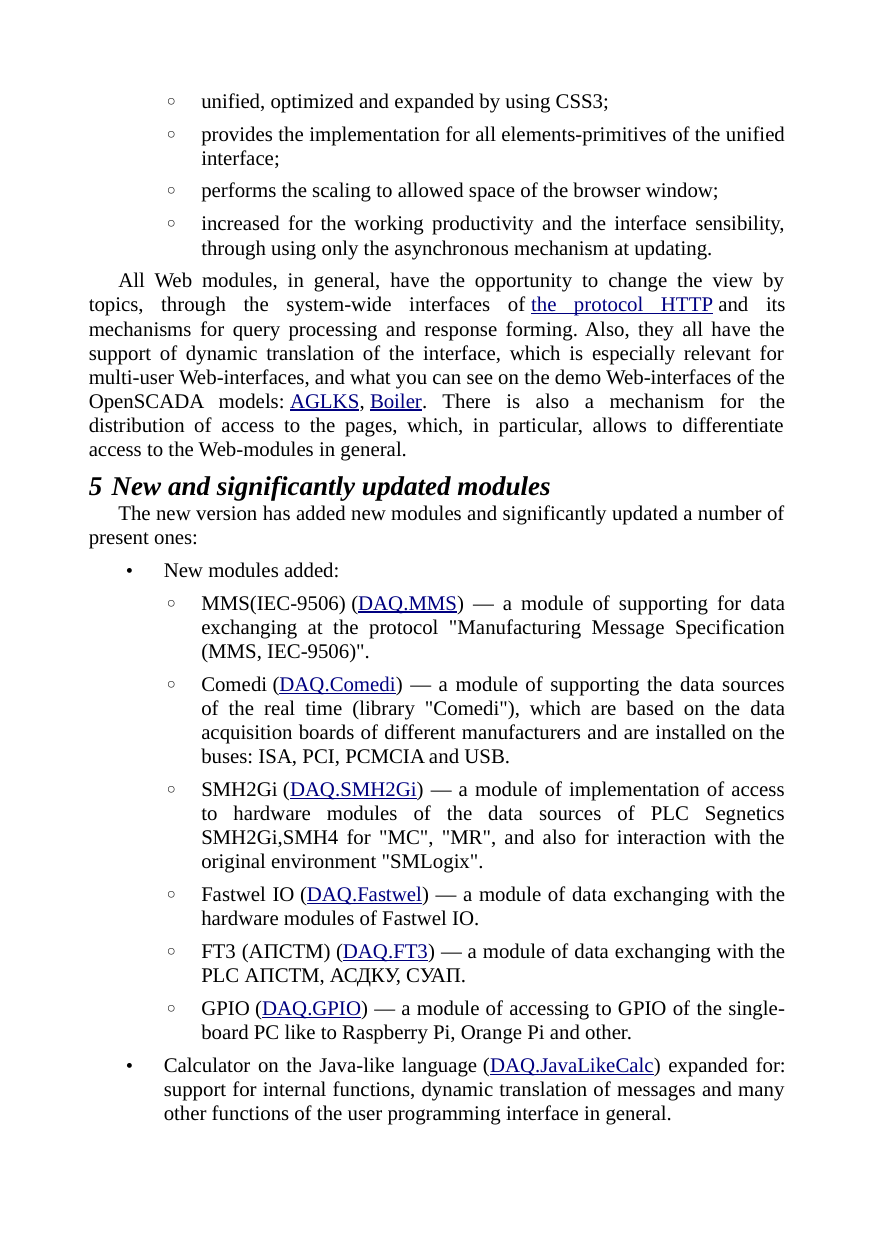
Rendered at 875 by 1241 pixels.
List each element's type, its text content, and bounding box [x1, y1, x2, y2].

list FT3 (АПСТМ) (DAQ.FT3) — a module of data exchanging with the PLC АПСТМ, АСДКУ, СУАП. [163, 939, 786, 987]
subtitle 5 New and significantly updated modules [88, 470, 786, 501]
list MMS(IEC-9506) (DAQ.MMS) — a module of supporting for data exchanging at the protocol "Manufacturing Message Specification (MMS, IEC-9506)". [163, 591, 786, 663]
list Comedi (DAQ.Comedi) — a module of supporting the data sources of the real time (library "Comedi"), which are based on the data acquisition boards of different manufacturers and are installed on the buses: ISA, PCI, PCMCIA and USB. [163, 672, 786, 768]
list SMH2Gi (DAQ.SMH2Gi) — a module of implementation of access to hardware modules of the data sources of PLC Segnetics SMH2Gi,SMH4 for "MC", "MR", and also for interaction with the original environment "SMLogix". [163, 777, 786, 873]
list increased for the working productivity and the interface sensibility, through using only the asynchronous mechanism at updating. [163, 211, 786, 259]
list performs the scaling to allowed space of the browser window; [163, 178, 786, 202]
list New modules added: [126, 558, 786, 582]
list GPIO (DAQ.GPIO) — a module of accessing to GPIO of the single-board PC like to Raspberry Pi, Orange Pi and other. [163, 996, 786, 1044]
text All Web modules, in general, have the opportunity to change the view by topics, through the system-wide interfaces of the protocol HTTP and its mechanisms for query processing and response forming. Also, they all have the support of dynamic translation of the interface, which is especially relevant for multi-user Web-interfaces, and what you can see on the demo Web-interfaces of the OpenSCADA models: AGLKS, Boiler. There is also a mechanism for the distribution of access to the pages, which, in particular, allows to differentiate access to the Web-modules in general. [88, 268, 786, 461]
list Fastwel IO (DAQ.Fastwel) — a module of data exchanging with the hardware modules of Fastwel IO. [163, 882, 786, 930]
text The new version has added new modules and significantly updated a number of present ones: [88, 501, 786, 549]
list unified, optimized and expanded by using CSS3; [163, 88, 786, 113]
list provides the implementation for all elements-primitives of the unified interface; [163, 121, 786, 169]
list Calculator on the Java-like language (DAQ.JavaLikeCalc) expanded for: support for internal functions, dynamic translation of messages and many other functions of the user programming interface in general. [126, 1053, 786, 1125]
